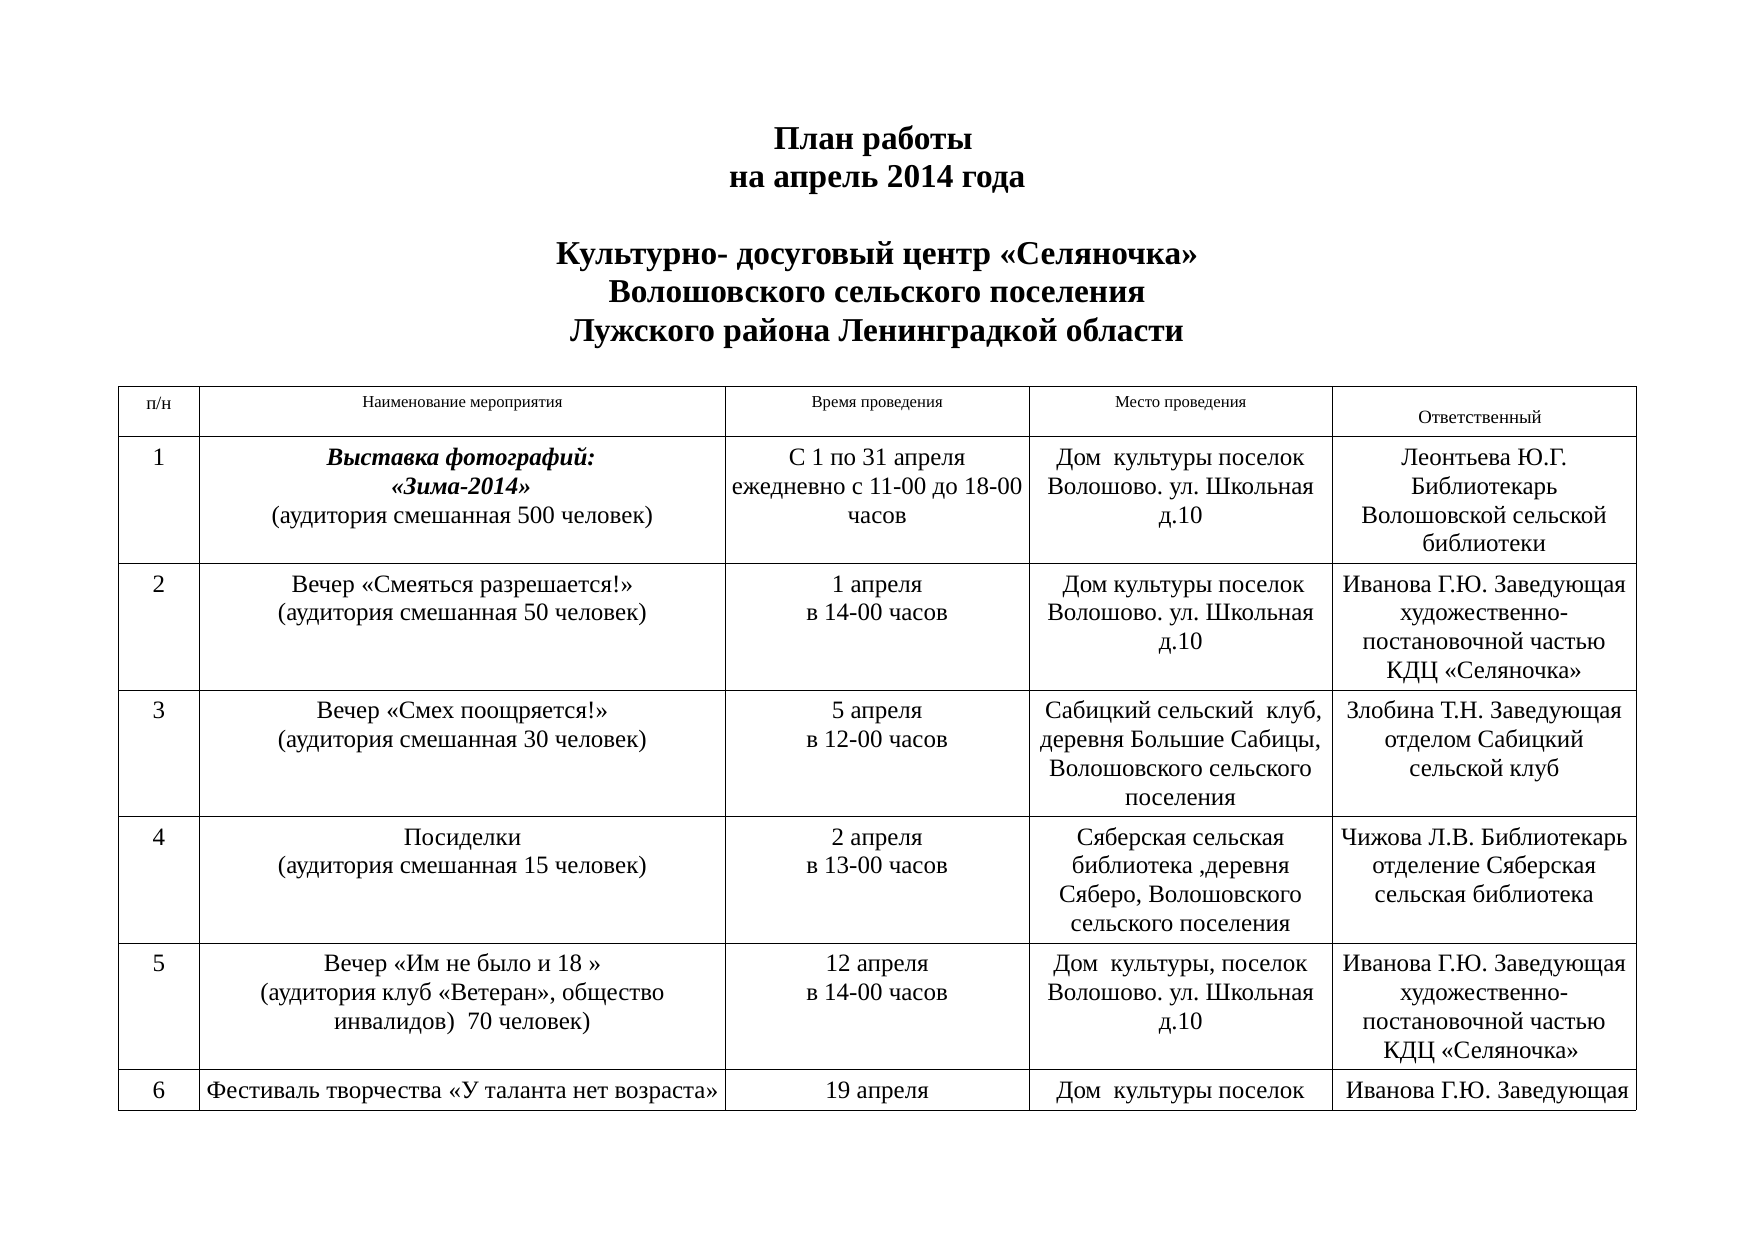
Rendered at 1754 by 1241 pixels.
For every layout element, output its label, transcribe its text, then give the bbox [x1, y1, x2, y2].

table_cell 5 апреля в 12-00 часов [726, 691, 1029, 816]
table_cell Иванова Г.Ю. Заведующая художественно-постановочной частью КДЦ «Селяночка» [1333, 944, 1636, 1069]
table_header Ответственный [1333, 387, 1636, 436]
table_cell 4 [119, 817, 199, 943]
table_cell Дом культуры поселок [1030, 1070, 1332, 1109]
table_cell Леонтьева Ю.Г. Библиотекарь Волошовской сельской библиотеки [1333, 437, 1636, 563]
table_header Время проведения [726, 387, 1029, 436]
text План работы [118, 118, 1636, 156]
table_cell 5 [119, 944, 199, 1069]
table_cell Дом культуры, поселок Волошово. ул. Школьная д.10 [1030, 944, 1332, 1069]
table_cell С 1 по 31 апреля ежедневно с 11-00 до 18-00 часов [726, 437, 1029, 563]
table_cell Вечер «Смеяться разрешается!» (аудитория смешанная 50 человек) [200, 564, 725, 689]
text Культурно- досуговый центр «Селяночка» [118, 233, 1636, 271]
table_cell Дом культуры поселок Волошово. ул. Школьная д.10 [1030, 564, 1332, 689]
table_cell Иванова Г.Ю. Заведующая [1333, 1070, 1636, 1109]
table_cell 2 апреля в 13-00 часов [726, 817, 1029, 943]
table_cell 1 апреля в 14-00 часов [726, 564, 1029, 689]
table_cell Сабицкий сельский клуб, деревня Большие Сабицы, Волошовского сельского поселения [1030, 691, 1332, 816]
table_cell Чижова Л.В. Библиотекарь отделение Сяберская сельская библиотека [1333, 817, 1636, 943]
table_cell Злобина Т.Н. Заведующая отделом Сабицкий сельской клуб [1333, 691, 1636, 816]
table_cell Фестиваль творчества «У таланта нет возраста» [200, 1070, 725, 1109]
table_cell Иванова Г.Ю. Заведующая художественно-постановочной частью КДЦ «Селяночка» [1333, 564, 1636, 689]
table_cell Вечер «Смех поощряется!» (аудитория смешанная 30 человек) [200, 691, 725, 816]
table_cell Выставка фотографий: «Зима-2014» (аудитория смешанная 500 человек) [200, 437, 725, 563]
table_cell Посиделки (аудитория смешанная 15 человек) [200, 817, 725, 943]
table_header п/н [119, 387, 199, 436]
table_cell 3 [119, 691, 199, 816]
table_cell 6 [119, 1070, 199, 1109]
table_cell Вечер «Им не было и 18 » (аудитория клуб «Ветеран», общество инвалидов) 70 человек) [200, 944, 725, 1069]
table_cell 19 апреля [726, 1070, 1029, 1109]
text Волошовского сельского поселения [118, 271, 1636, 310]
table_cell 1 [119, 437, 199, 563]
table_header Место проведения [1030, 387, 1332, 436]
table_header Наименование мероприятия [200, 387, 725, 436]
table_cell Сяберская сельская библиотека ,деревня Сяберо, Волошовского сельского поселения [1030, 817, 1332, 943]
table_cell 2 [119, 564, 199, 689]
table_cell Дом культуры поселок Волошово. ул. Школьная д.10 [1030, 437, 1332, 563]
text Лужского района Ленинградкой области [118, 310, 1636, 348]
table_cell 12 апреля в 14-00 часов [726, 944, 1029, 1069]
text на апрель 2014 года [118, 156, 1636, 195]
